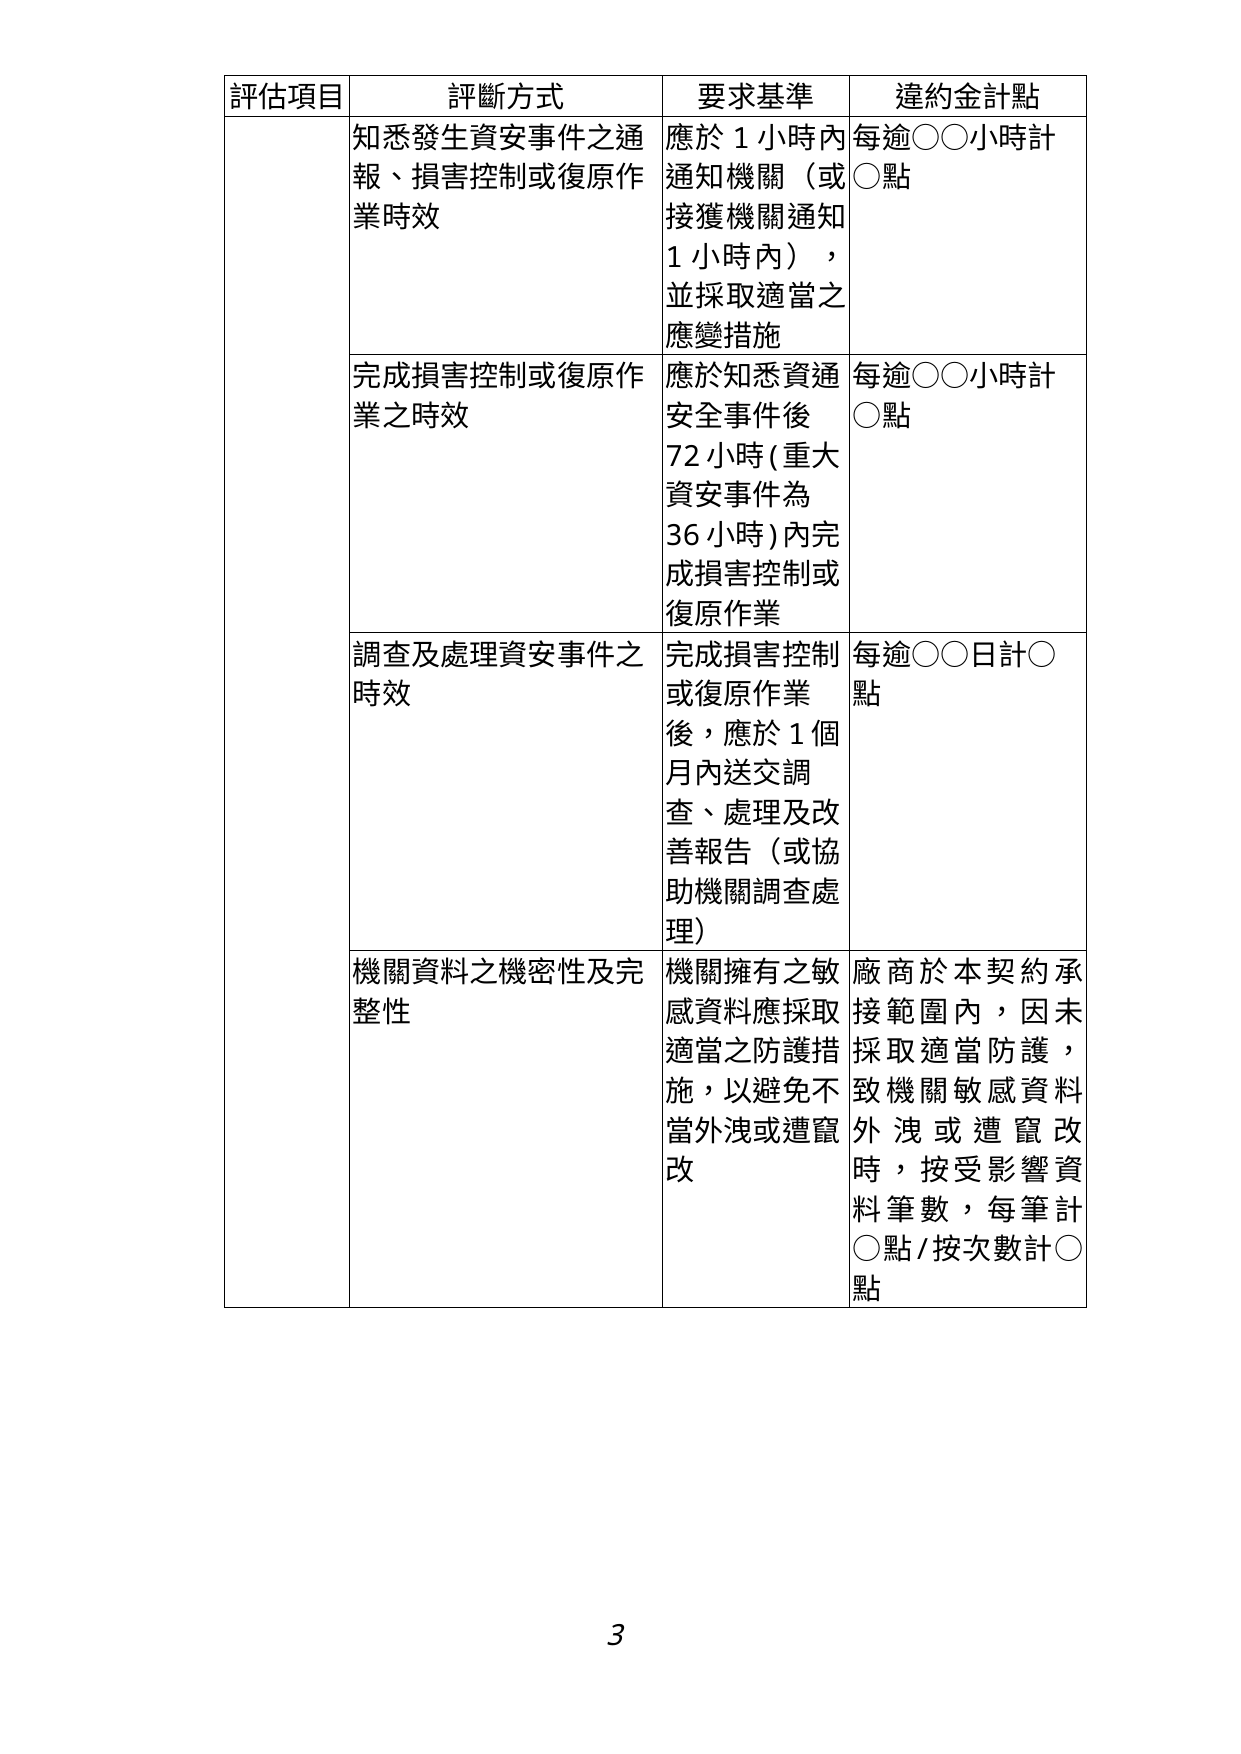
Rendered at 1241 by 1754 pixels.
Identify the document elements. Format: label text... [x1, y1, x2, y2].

table_cell 每逾○○小時計○點 [850, 117, 1086, 354]
table_cell 應於知悉資通安全事件後72小時(重大資安事件為36小時)內完成損害控制或復原作業 [663, 355, 849, 632]
table_cell 機關擁有之敏感資料應採取適當之防護措施，以避免不當外洩或遭竄改 [663, 951, 849, 1307]
table_cell 知悉發生資安事件之通報、損害控制或復原作業時效 [350, 117, 662, 354]
table_cell 機關資料之機密性及完整性 [350, 951, 662, 1307]
table_header 評斷方式 [350, 76, 662, 116]
table_cell 調查及處理資安事件之時效 [350, 633, 662, 950]
table_cell 每逾○○小時計○點 [850, 355, 1086, 632]
table_cell 完成損害控制或復原作業後，應於1個月內送交調查、處理及改善報告（或協助機關調查處理） [663, 633, 849, 950]
table_cell 廠商於本契約承接範圍內，因未採取適當防護，致機關敏感資料外洩或遭竄改時，按受影響資料筆數，每筆計○點/按次數計○點 [850, 951, 1086, 1307]
table_cell 完成損害控制或復原作業之時效 [350, 355, 662, 632]
table_cell 應於1小時內通知機關（或接獲機關通知1小時內），並採取適當之應變措施 [663, 117, 849, 354]
table_header 違約金計點 [850, 76, 1086, 116]
table_header 要求基準 [663, 76, 849, 116]
table_header 評估項目 [225, 76, 349, 116]
table_cell [225, 117, 349, 1307]
table_cell 每逾○○日計○點 [850, 633, 1086, 950]
